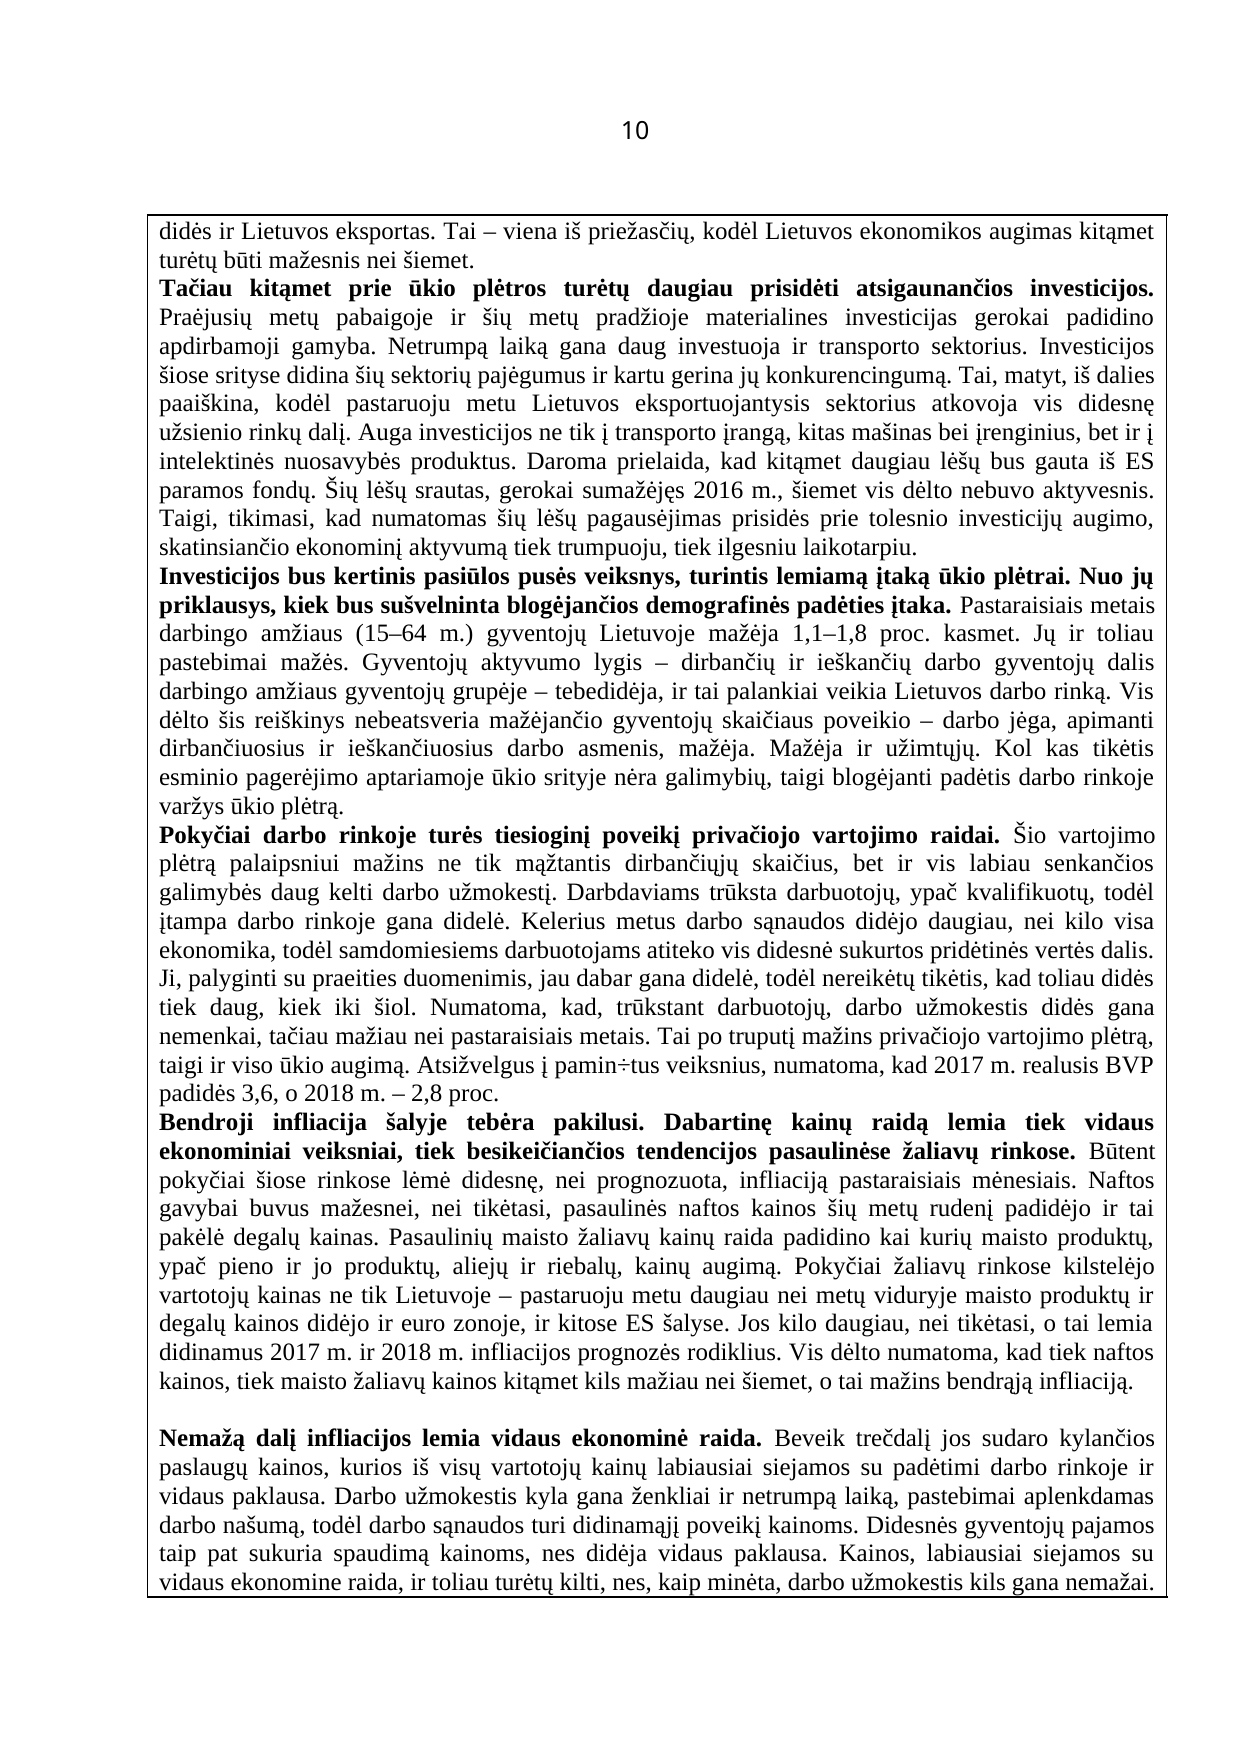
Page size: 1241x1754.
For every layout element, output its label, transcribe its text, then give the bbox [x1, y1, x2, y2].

table_header Ekonominiai veiksniai 1. Lietuvos užimama vieta pagal Pasaulio konkurencingumo indeksą Pasaulio ekonomikos forumas (PEF) kasmet atlieka pasaulio šalių vertinimus pagal bendrą konkurencingumo indeksą (BKI). BKI skaičiuojamas atsižvelgiant į visų šalių respondentų vertinimus, svarbiausius makroekonominius rodiklius bei įvertintus tris subindeksus (pagrindinių reikalavimų, našumą (efektyvumą) skatinančių veiksnių ir inovatyvumo bei verslo išmanumo). 2017 m. Pasaulio ekonomikos forumo konkurencingumo tyrimo duomenimis, devintus metus lyderė pagal BKI išlieka Šveicarija. Antroje vietoje – JAV, trečioje – iš antros vietos nusileidęs Singapūras. Lietuva pagal BKI kasmet kilusi aukštyn 2017 m. nusileido 6 pakopom žemyn į 41 vietą: 2016 m. pakilo 1 pakopa ir užėmė 35 vietą, 2015 m. – 36, 2014 m. – 41, 2013 m. – 48. Estija pakilo 1 pakopa ir užima 29 vietą, Latvija iš 49 nusileido į 54 vietą. Pagal pagrindinių reikalavimų subindeksą, įvertinantį šalies institucinę aplinką, infrastruktūrą (transportavimo ir ryšių kokybę), makroekonomiką, sveikatą ir pradinį išsilavinimą, kelis metus paeiliui pirmą vietą užėmęs Singapūras, 2017 m. nusileido į antrą vietą, pirmą užleisdamas Šveicarijai, trečioje vietoje jau ketverius metus – Honkongas. Lietuva pagal šį subindeksą pakilo 1 pakopa aukštyn į 34 vietą, Latvija – iš 41 nusileido į 43, Estija – iš 21 nusileido į 22 vietą. Lietuvoje aukščiausiai įvertinta pagrindinių reikalavimų subindekso sritis – makroekonominė aplinka, pagal jos vertinimus Lietuva pakilo 5 pakopom aukštyn ir užėmė 29 vietą (2016 m. – 34 vietą, 2015 m. – 30, 2014 m. – 42, 2013 m. – 58). Pagal sveikatos bei pradinio išsilavinimo vertinimus Lietuva nukrito iš 32 vietos į 42 (2015 m. – 36, 2014 m. – 35, 2013 m. – 50), pagal infrastruktūros – iš 43 nusileido į 47 (2015 m. – 42, 2014 m. – 43, 2013 m. – 41). Kaip ir ankstesniais metais prasčiausiai įvertinta Lietuvos institucinė sritis – 53 vieta (2016 m. – 51, 2015 m. – 53, 2014 m. – 58, 2013 m. – 61). Pagal našumą skatinančių veiksnių subindeksą, aprėpiantį aukštojo išsilavinimo ir profesinio mokymo, prekių ir darbo rinkos našumo, finansų rinkos plėtros, technologinės parengties, rinkos dydžio vertinimus, pirmoje vietoje jau penkerius metus iš eilės yra JAV, antroje vietoje – Singapūras, trečioje – Šveicarija. Lietuva pagal šio indekso vertinimus nusileido 4 pakopomis žemyn į 40 vietą (2016 m. – 36). Latvija nusileido septyniomis pakopomis žemyn ir užėmė 49 vietą. Estija pakilo 1 pakopa į 27 vietą. Lietuvoje aukščiausiai įvertintos šios našumą skatinančių veiksnių subindekso sritys: aukštojo mokslo ir profesinio mokymo – 29 vieta (2016 m. – 26, 2015 m. – 24, 2014 m. – 26, 2013 m. – 27), ir technologinė parengtis – 30 vieta (2016 m. – 27, 2015 m. – 22, 2014 m. – 28, 2013 m. – 35). Prasčiausiai vertinamos šio subindekso sritys: rinkos dydis – 78 vieta (2016 m. – 77, 2015 m. – 78, 2014 m. – 77, 2013 m. – 78), darbo rinkos veiksmingumas – 61 vieta (2016 m. – 59, 2015 m. – 53 vieta, 2014 m. – 53, 2013 m. – 69) ir finansų rinkos plėtra – 59 vieta (2016 m. – 60, 2015 m. – 57 vieta, 2014 m. – 65, 2013 m. – 87). Pagal inovacijų ir verslo išmanumo subindeksą 2017 m. lyderės pozicijas išlaikė Šveicarija, antroji buvo JAV, trečioji – Vokietija. Lietuva pagal šį subindeksą nusileido 1 pakopa žemyn ir užėmė 44 vietą (2016 m. – 43, 2015 m. – 37, 2014 m. – 44), Latvija iš 58 vietos nusileido į 68, Estija iš 33 nusileido į 35 vietą. Lietuva pagal verslo išmanumo srities vertinimus iš 42 vietos nusileido į 46, pagal inovacijų – iš 39 į 41 vietą. PEF tyrime Lietuva užima lyderės poziciją pagal ŽIV ir AIDS ligų prevenciją ir infliacijos lygį (metinis pokytis %). Geriausiai Lietuva įvertinta šiose srityse: pagal prekybos muito tarifo dydį – 6 vieta (2016 m. – 5), darbo užmokesčio nustatymo lankstumą – 13 vieta (2016 m. – 15), eksporto dalį BVP – 16 (2016 m. – 17), galimybę naudotis internetu mokyklose – 16 (2016 m. – 16), importo dalį BVP – 17 (2016 m. – 17), procedūrų pradėti verslą nebuvimą – 18 vieta (2016 m. – 3), interneto pralaidumą – 18 (2016 m. – 18), pagal moterų užimtumą – 18 vieta (2016 m. – 16), Valstybės biudžeto balansą (% BVP) – 18 vieta (2016 m. – 21), vietinių tiekėjų skaičių – 22 (2016 m. – 19), įmonių technologijų įsisavinimo lygį – 22 (2016 m. – 26). Lietuva pagal tiesioginių užsienio investicijų (TUI) įtaką technologijų diegimui 2017 m., palyginti su 2016 m., nukrito 8 pakopomis žemyn ir užima 32 vietą (2016 m. – 24). Žemiausias vietas tarp 137 pasaulio šalių Lietuva užima pagal mokesčių poveikį skatinimui dirbti – 121 vietą (2016 m. – 121), šalies gebėjimą išlaikyti talentingus specialistus – 117 (2016 m. – 106), įdarbinimo ir atleidimo iš darbo tvarką – 111 (2016 m. – 116), šalies gebėjimą pritraukti talentingus specialistus – 109 (2016 m. – 111), atleidimo iš darbo išlaidas – 103 (2016 m. – 105), pažangių technologijų produktų viešuosius pirkimus – 101 (2016 m. – 94), teisinės sistemos efektyvumą – 101 (2015 m. – 99) ir valdžios reguliavimo naštą – 97 vietą (2015 m. – 92). 2017–2018 m. pasaulio konkurencingumo tyrimo klausimyne atsakydami į klausimą, kas labiausiai trukdo verslo plėtrai, kaip ir praėjusiais metais 17,6 proc. Lietuvos verslininkų įvardijo mokesčių dydį (2016 m. – 17,6 proc.). Antroje vietoje kaip kliūtį nurodė – neefektyviai dirbančią valstybinę biurokratiją – 15,6 proc. (2016 m. – 14,1 proc.), trečioje – ribojančius darbą reglamentus – 13,2 proc. (2016 m. – 14,3 proc.). Mokesčių reguliavimą kaip kliūtį verslui įvardijo 11,7 proc. (2016 m. – 11,6 proc.) apklaustų Lietuvos verslininkų, 9,7 proc. nurodė nepakankamai kvalifikuotą darbo jėgą (2016 m. – 9 proc.) ir 4,6 proc. – korupciją (2016 m. – 5,3 proc.). 1 pav. Lietuvos ir kai kurių pasaulio šalių reitingo pagal BKI kitimas 2010–2017 m. 1 lentelė Lietuvos reitingas pagal BKI komponentus 2013–2017 m. Siekdamas įvertinti šalių išsivystymo lygį ir konkurencingumą, PEF kasmet atlieka pasaulio šalių konkurencingumo tyrimą, kuriame dalyvauja daugiau nei šimtas valstybių (2017 m. – 137, 2016 m. – 138, 2015 m. – 140, 2014 m. – 144, 2013 m. – 148). Lietuva šiame tyrime dalyvauja nuo 2001 m. Tyrimo duomenys pateikiami PEF leidinyje „Pasaulio konkurencingumo ataskaita 2017–2018“. Konkurencingumo tyrimai šalyse atliekami pagal PEF parengtą metodiką. Tyrimui sudaroma atsitiktinė sluoksninė imtis, atsižvelgiant į įmonių dydį (darbuotojų skaičių) ir šias ekonominės veiklos rūšių grupes: žemės ūkio, pramonės ir paslaugų. 2017 m. tyrime dalyvavo 116 Lietuvos įmonių vadovų, iš jų 44 proc. vadovavo įmonėms, turinčioms 250 ir daugiau darbuotojų, 45 proc. – turinčioms nuo 50 iki 249 darbuotojų ir 11 proc. – turinčioms iki 50 darbuotojų. Pagal ekonominės veiklos rūšį tyrime dalyvavo 4 proc. žemės ūkio įmonių, 22 proc. pramonės, 74 proc. paslaugų veiklos įmonių. Įmonių vadovai užpildė PEF klausimyną, apimantį daugiau kaip 100 skirtingų sričių rodiklių. Rodikliai buvo vertinti taikant 7 balų sistemą (1–2 balai – neigiamas, 3–4 balai – vidutinis, 5–7 balai – teigiamas vertinimas). Remiantis BKI vertinimais, šalys skirstomos į ekonominio išsivystymo kategorijas. Iki 2008 m. Lietuva buvo priskiriama toms šalims, kuriose ekonomika grindžiama našumu. Nuo 2009 m. Lietuva, kaip ir Latvija, priskiriama šalims, pereinančioms į naujovėmis grindžiamą ekonomiką. Nuo 2014 m. Estija priskirta inovatyvios ekonomikos šalių grupei. 2. Prognozuojami makroekonominiai rodikliai Lietuvos ūkio plėtra yra gerokai pagyvėjusi. 2017 m. ekonominio aktyvumo augimą daug skatino pagerėjusi tarptautinė ekonominė aplinka. Anksčiau buvusi menkoka, šiemet pasaulyje gerokai ūgtelėjo paklausa investicinėms prekėms, o tai pastebimai padidino tarptautinę prekybą. Iš visuminės paklausos sudedamųjų dalių paprastai būtent investicijos būna labiausiai susijusios su užsienio prekyba, todėl investicijų padidėjimas taip ženkliai paskatino importą ir eksportą įvairiose šalyse, įskaitant Lietuvai svarbiausias prekybos partneres – euro zoną ir kitas ES valstybes. Prie suintensyvėjusios tarptautinės prekybos prisidėjo ir atsigavimas žaliavas eksportuojančiose šalyse, kurias palankiai veikė kilusios žaliavų kainos pasaulinėse rinkose. Tai – vienas iš veiksnių, lėmusių staigų ir itin didelį importo augimą Rusijoje, turėjusį poveikį prekybos srautams visame regione. Šiemet daug augusi pasaulinė prekyba ir toliau turėtų nemenkai augti, tačiau nesitikima, kad artimiausiais metais ji didės tiek daug, kiek didėjo 2017 m. Šių metų pasaulinės prekybos kilstelėjimas vertinamas kaip išskirtinis – prekyba augo daug daugiau nei pasaulio BVP, nors ankstesnius kelerius metus jos augimas buvo mažesnis nei pasaulio BVP plėtra. Jei mažiau didės paklausa importuojamoms prekėms ir paslaugoms Lietuvai svarbiose prekybos partnerėse, mažiau didės ir Lietuvos eksportas. Tai – viena iš priežasčių, kodėl Lietuvos ekonomikos augimas kitąmet turėtų būti mažesnis nei šiemet. Tačiau kitąmet prie ūkio plėtros turėtų daugiau prisidėti atsigaunančios investicijos. Praėjusių metų pabaigoje ir šių metų pradžioje materialines investicijas gerokai padidino apdirbamoji gamyba. Netrumpą laiką gana daug investuoja ir transporto sektorius. Investicijos šiose srityse didina šių sektorių pajėgumus ir kartu gerina jų konkurencingumą. Tai, matyt, iš dalies paaiškina, kodėl pastaruoju metu Lietuvos eksportuojantysis sektorius atkovoja vis didesnę užsienio rinkų dalį. Auga investicijos ne tik į transporto įrangą, kitas mašinas bei įrenginius, bet ir į intelektinės nuosavybės produktus. Daroma prielaida, kad kitąmet daugiau lėšų bus gauta iš ES paramos fondų. Šių lėšų srautas, gerokai sumažėjęs 2016 m., šiemet vis dėlto nebuvo aktyvesnis. Taigi, tikimasi, kad numatomas šių lėšų pagausėjimas prisidės prie tolesnio investicijų augimo, skatinsiančio ekonominį aktyvumą tiek trumpuoju, tiek ilgesniu laikotarpiu. Investicijos bus kertinis pasiūlos pusės veiksnys, turintis lemiamą įtaką ūkio plėtrai. Nuo jų priklausys, kiek bus sušvelninta blogėjančios demografinės padėties įtaka. Pastaraisiais metais darbingo amžiaus (15–64 m.) gyventojų Lietuvoje mažėja 1,1–1,8 proc. kasmet. Jų ir toliau pastebimai mažės. Gyventojų aktyvumo lygis – dirbančių ir ieškančių darbo gyventojų dalis darbingo amžiaus gyventojų grupėje – tebedidėja, ir tai palankiai veikia Lietuvos darbo rinką. Vis dėlto šis reiškinys nebeatsveria mažėjančio gyventojų skaičiaus poveikio – darbo jėga, apimanti dirbančiuosius ir ieškančiuosius darbo asmenis, mažėja. Mažėja ir užimtųjų. Kol kas tikėtis esminio pagerėjimo aptariamoje ūkio srityje nėra galimybių, taigi blogėjanti padėtis darbo rinkoje varžys ūkio plėtrą. Pokyčiai darbo rinkoje turės tiesioginį poveikį privačiojo vartojimo raidai. Šio vartojimo plėtrą palaipsniui mažins ne tik mąžtantis dirbančiųjų skaičius, bet ir vis labiau senkančios galimybės daug kelti darbo užmokestį. Darbdaviams trūksta darbuotojų, ypač kvalifikuotų, todėl įtampa darbo rinkoje gana didelė. Kelerius metus darbo sąnaudos didėjo daugiau, nei kilo visa ekonomika, todėl samdomiesiems darbuotojams atiteko vis didesnė sukurtos pridėtinės vertės dalis. Ji, palyginti su praeities duomenimis, jau dabar gana didelė, todėl nereikėtų tikėtis, kad toliau didės tiek daug, kiek iki šiol. Numatoma, kad, trūkstant darbuotojų, darbo užmokestis didės gana nemenkai, tačiau mažiau nei pastaraisiais metais. Tai po truputį mažins privačiojo vartojimo plėtrą, taigi ir viso ūkio augimą. Atsižvelgus į pamin÷tus veiksnius, numatoma, kad 2017 m. realusis BVP padidės 3,6, o 2018 m. – 2,8 proc. Bendroji infliacija šalyje tebėra pakilusi. Dabartinę kainų raidą lemia tiek vidaus ekonominiai veiksniai, tiek besikeičiančios tendencijos pasaulinėse žaliavų rinkose. Būtent pokyčiai šiose rinkose lėmė didesnę, nei prognozuota, infliaciją pastaraisiais mėnesiais. Naftos gavybai buvus mažesnei, nei tikėtasi, pasaulinės naftos kainos šių metų rudenį padidėjo ir tai pakėlė degalų kainas. Pasaulinių maisto žaliavų kainų raida padidino kai kurių maisto produktų, ypač pieno ir jo produktų, aliejų ir riebalų, kainų augimą. Pokyčiai žaliavų rinkose kilstelėjo vartotojų kainas ne tik Lietuvoje – pastaruoju metu daugiau nei metų viduryje maisto produktų ir degalų kainos didėjo ir euro zonoje, ir kitose ES šalyse. Jos kilo daugiau, nei tikėtasi, o tai lemia didinamus 2017 m. ir 2018 m. infliacijos prognozės rodiklius. Vis dėlto numatoma, kad tiek naftos kainos, tiek maisto žaliavų kainos kitąmet kils mažiau nei šiemet, o tai mažins bendrąją infliaciją. Nemažą dalį infliacijos lemia vidaus ekonominė raida. Beveik trečdalį jos sudaro kylančios paslaugų kainos, kurios iš visų vartotojų kainų labiausiai siejamos su padėtimi darbo rinkoje ir vidaus paklausa. Darbo užmokestis kyla gana ženkliai ir netrumpą laiką, pastebimai aplenkdamas darbo našumą, todėl darbo sąnaudos turi didinamąjį poveikį kainoms. Didesnės gyventojų pajamos taip pat sukuria spaudimą kainoms, nes didėja vidaus paklausa. Kainos, labiausiai siejamos su vidaus ekonomine raida, ir toliau turėtų kilti, nes, kaip minėta, darbo užmokestis kils gana nemažai. Tiesa, šios kainos turėtų kilti ne daugiau nei iki šiol, nes ir darbo atlygio kilimas nebus toks veržlus. Numatoma, kad 2017 m. infliacija sudarys 3,7 proc., o 2018 m. ji bus mažesnė. Kaip minėta, prie bendrosios infliacijos kitąmet menkiau prisidės nuosaikesnė pasaulinių žaliavų kainų raida ir jos tiek daug, kiek šiemet, nedidins keliami akcizai. Prognozuojama, kad 2018 m. infliacija sudarys 2,6 proc. 2 lentelė Numatoma Lietuvos ekonomikos raida 2017–2018 m. Šaltinis: https://www.lb.lt/makroekonomines_prognozes, 2017 3. Alytaus rajono savivaldybės ekonominiai rodikliai Statistikos departamentas prie Lietuvos Respublikos Vyriausybės neteikia duomenų apie savivaldybėse sukuriamą bendrąjį vidaus produktą (BVP). Šis rodiklis skaičiuojamas apskričių mastu. 2 pav. Bendrasis vidaus produktas vienam gyventojui, tūkst. Eur Šaltinis: Statistikos departamentas prie Lietuvos Respublikos Vyriausybės, 2017 2010–2016 metais bendrojo vidaus produkto (BVP) apimtis padidėjo beveik visose apskrityse. Tuo metu skaičiuojant vienam asmeniui, daugiausiai BVP sukurta Vilniaus, Klaipėdos apskrityse, praneša Lietuvos statistikos departamentas. 2016 m. bendrasis vidaus produktas (BVP) padidėjo tik Vilniaus, Kauno ir Šiaulių apskrityse. 2016 m. daugiausia – 41,6 proc. – BVP sukurta Vilniaus apskrityje, Kauno apskrityje sukurta 20 proc. šalies BVP, Klaipėdos apskrityje – 11,1 proc. Kaip ir 2015 m., kiekvienos iš šių apskričių – Alytaus, Marijampolės, Tauragės, Telšių ir Utenos – indėlis į šalies BVP neviršijo 4 proc. Daugiausia BVP vienam gyventojui, kaip ir įprasta, teko Vilniaus apskrityje, taip pat ji vienintelė viršijo šalies vidurkį ir sudarė – 148,1 proc. šalies vidurkio. Klaipėdos apskrityje vienam gyventojui tenkantis BVP sudarė 98,5 proc. Kauno apskrityje vienam gyventojui tenkantis BVP sudarė 99,9 proc. Likusiose apskrityse jis taip pat nesiekė šalies vidurkio, o mažiausias buvo Tauragės apskrityje – 54,5 proc. 2016 m. daugiausia nominalusis BVP vienam gyventojui padidėjo Vilniaus (6,9 proc.), Kauno (5,1 proc.) ir Šiaulių (3,4 proc.) apskrityse. Šalies nominalusis BVP, tenkantis vienam gyventojui, ūgtelėjo 4,6 proc. 2016 m. BVP, tenkančio vienam gyventojui, atotrūkis tarp Vilniaus ir kitų regionų išaugo – Vilniaus apskrityje šis rodiklis daugiau du kartus viršijo Alytaus, Marijampolės, Panevėžio, Utenos, Šiaulių, Telšių ir Tauragės apskričių rodiklius. Alytaus apskritis nėra taip sėkmingai besiplėtojanti, kaip prieš tai paminėtos apskritys, tačiau galima teigti, jog šis regionas taip pat besivystantis. Nuo 2010 m. iki 2016 m. bendrojo vidaus produkto vienam gyventojui rodiklis didėjo. Formuojant ir įgyvendinant savivaldybės investicijų politiką, pagrindinis tikslas yra gerinti regiono investicinę aplinką ir kurti efektyvią tiesioginių vidaus ir užsienio investicijų skatinimo sistemą.Visų pirma orientuotą į ilgalaikę šalies ūkio plėtrą, ekonomikos augimą ir visuomenės gerovės didinimą. Tiesioginės užsienio investicijos (TUI) pagal savo pobūdį iš esmės skiriasi nuo finansinių investicijų. TUI yra laikoma tokia investicija, kurios pagrindu susiformuoja ilgalaikiai ekonominiai finansiniai santykiai ir interesai tarp tiesioginio užsienio investuotojo ir tiesioginio – investavimo įmonės. Prie šių investicijų priskiriamas ne tik pirminis kapitalo investavimas, bet ir visos vėlesnės ekonominės operacijos tarp investuotojo ir įmonės (reinvesticijos, paskolos, prekybinės skolos, dividendai ir t.t.). 3 pav. Tiesioginių užsienio investicijų kitimas 2010–2016 metų laikotarpyje, mln. eurų Šaltinis: Statistikos departamentas prie Lietuvos Respublikos Vyriausybės, 2017 Lietuvos Respublikos mastu tiesioginės užsienio investicijos 2010–2016 metais didėjo ir 2016 metais jos siekė 13 925,6 mln. Eur ir, palyginti su 2015 m. tuo pačiu laikotarpiu, padidėjo 3,2 proc. TUI vienam Lietuvos gyventojui išaugo 4,6 proc. ir sudarė vidutiniškai 4,9 tūkst. Eur. Alytaus rajone, tiesioginės užsienio investijos 2015–2016 metų laikotarpyje didėjo (žr. 3 pav) ir 2016 m. sudarė 25,8 mln. Eur tai yra 13,1 proc. daugiau lyginant su 2010 metais. Alytaus rajone vidutiniškai TUI vienam rajono gyventojui 2016 metais teko 962 eurai, tai yra 22,5 proc. daugiau lyginant su 2010 metais. Daugiausia TUI vienam gyventojui teko Vilniaus apskrityje – 12,3 tūkst. Eur, Klaipėdos apskrityje – 3,5 tūkst. Eur, Telšių ir Kauno apskrityse – po 2,6 tūkst. Eur. Mažiausiai TUI vienam gyventojui teko Tauragės apskrityje – 273 Eur. 2016 metais už Alytaus apskrities tiesioginių užsienio investicijų srautą buvo mažesnė tiesioginių užsienio investicijų apimtis tik Marijampolės (9,57 mln. Eur) ir Tauragės (116,56 mln. Eur) apskrityse. Trijose Alytaus apskrities savivaldybėse – Alytaus miesto (3,5 %), Druskininkų (9,1 %), Varėnos rajono (19 %) pastebimas tiesioginių užsienio investicijų padidėjimas 2016 m. lyginant su 2015 m. Alytaus rajone veiklą vykdo 466 ūkio subjektai, jų skaičius, palyginti su 2016 metais, padidėjo 34 ūkio subjektais. Didžiausią dalį veikiančių ūkio subjektų, pagal skirtingas teisines formas, sudaro uždarosios akcinės bendrovės, individualios įmonės, asociacijos. Mažiausiai pagal teisinę formą – bendrijos, tradicinės religinės bendruomenės ar bendrijos, kooperatinės bendrovės, šeimynos. 4 pav. Veikiantys ūkio subjektai metų pradžioje Šaltinis: Statistikos departamentas prie Lietuvos Respublikos Vyriausybės, 2017 Analizuojant verslo sektoriaus veiklos apimtis bei pasiskirstymą pagal ekonomines veiklos rūšis, pastebima, kad savivaldybėje labiausiai išvystytas paslaugų sektorius (60,5 % visų veikiančių įmonių), sukuriantis daugiausia darbo vietų. Paslaugų sektoriuje didžiąją dalį veikiančių įmonių (282 įmonės iš 466 veikiančių) sudaro įmonės, užsiimančios didmenine ir mažmenine prekyba, transporto priemonių ir motociklų remontu (121 įmonės), transportavimu ir saugojimu (45 įmonės), menine, pramogine ir poilsio organizavimo veikla (21 įmonių), kita aptarnavimo veikla (57 įmonės). Savivaldybėje nemaža dalis įmonių yra užsienio kapitalo, tačiau produkcijai pagaminti yra naudojama vietiniai gamtos ištekliai. Alytaus rajono savivaldybės pramonės plėtrą atspindi baldų, durų ir langų, plastiko ir akmens gaminių, mėsos ir žuvies produktų gamyba. [148, 216, 1166, 1596]
